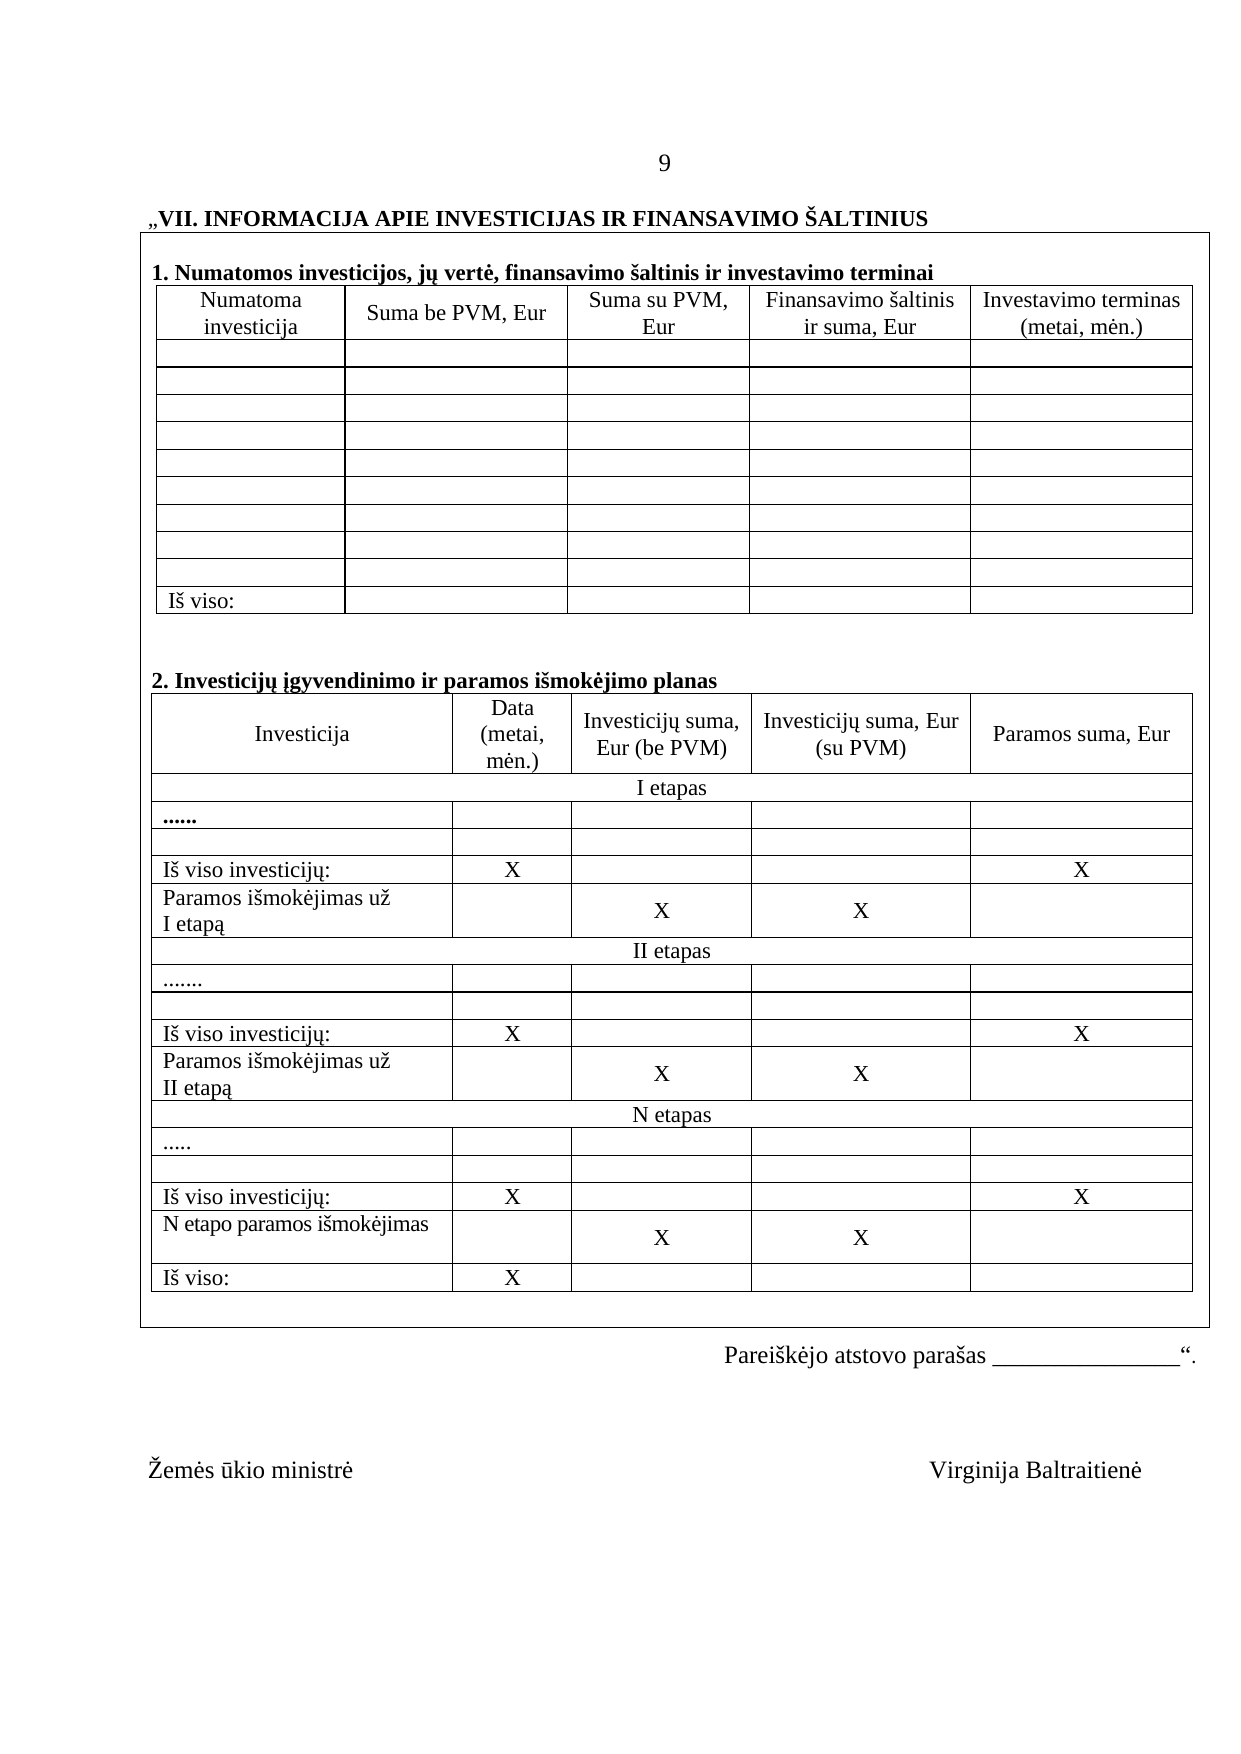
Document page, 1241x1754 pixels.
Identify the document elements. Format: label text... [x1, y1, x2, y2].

table_cell Iš viso investicijų: [152, 856, 452, 883]
table_cell [453, 993, 571, 1019]
table_cell Paramos išmokėjimas už I etapą [152, 884, 452, 937]
table_cell [568, 368, 749, 394]
table_cell [453, 1047, 571, 1100]
table_cell ....... [152, 965, 452, 991]
table_cell [157, 450, 344, 476]
table_cell ..... [152, 1128, 452, 1155]
table_cell [572, 1156, 751, 1182]
table_cell [152, 1156, 452, 1182]
table_cell [971, 1047, 1192, 1100]
table_cell [971, 395, 1192, 421]
table_cell [568, 587, 749, 613]
table_cell [568, 532, 749, 558]
table_cell N etapas [152, 1101, 1192, 1127]
table_cell Iš viso investicijų: [152, 1020, 452, 1046]
table_cell [568, 340, 749, 366]
table_cell [750, 477, 970, 503]
table_cell [971, 1264, 1192, 1291]
table_cell X [752, 884, 970, 937]
table_cell X [572, 884, 751, 937]
table_cell [752, 1264, 970, 1291]
table_header Paramos suma, Eur [971, 694, 1192, 773]
table_cell [346, 587, 567, 613]
table_cell [346, 505, 567, 531]
table_cell [971, 1211, 1192, 1263]
table_cell X [971, 856, 1192, 883]
table_cell [453, 802, 571, 828]
table_cell [572, 802, 751, 828]
table_cell I etapas [152, 774, 1192, 801]
table_cell [453, 1156, 571, 1182]
table_cell [157, 340, 344, 366]
table_cell [346, 368, 567, 394]
table_cell [346, 477, 567, 503]
table_cell [346, 450, 567, 476]
table_cell [346, 422, 567, 449]
table_cell [568, 505, 749, 531]
table_cell [971, 1128, 1192, 1155]
table_cell [157, 532, 344, 558]
table_cell [971, 1156, 1192, 1182]
table_cell [971, 505, 1192, 531]
table_cell N etapo paramos išmokėjimas [152, 1211, 452, 1263]
table_header Finansavimo šaltinis ir suma, Eur [750, 286, 970, 339]
table_cell II etapas [152, 938, 1192, 964]
table_cell [568, 559, 749, 586]
table_cell [572, 1183, 751, 1209]
table_header Suma be PVM, Eur [346, 286, 567, 339]
table_cell [750, 559, 970, 586]
table_header 1. Numatomos investicijos, jų vertė, finansavimo šaltinis ir investavimo terminai 2. Investicijų įgyvendinimo ir paramos išmokėjimo planas [141, 233, 1209, 1327]
table_cell [572, 829, 751, 855]
table_header Suma su PVM, Eur [568, 286, 749, 339]
table_cell [152, 829, 452, 855]
table_cell [750, 340, 970, 366]
table_cell [750, 422, 970, 449]
table_cell [453, 829, 571, 855]
text Žemės ūkio ministrė Virginija Baltraitienė [148, 1455, 1181, 1484]
table_cell [971, 802, 1192, 828]
table_cell [750, 587, 970, 613]
table_cell [971, 368, 1192, 394]
table_cell Iš viso: [152, 1264, 452, 1291]
table_cell [750, 505, 970, 531]
table_cell [572, 965, 751, 991]
table_cell [750, 450, 970, 476]
table_cell [752, 856, 970, 883]
table_cell [572, 993, 751, 1019]
table_cell X [572, 1047, 751, 1100]
table_cell [568, 477, 749, 503]
table_cell [971, 587, 1192, 613]
table_header Numatoma investicija [157, 286, 344, 339]
table_cell X [752, 1211, 970, 1263]
table_cell [346, 340, 567, 366]
table_cell X [572, 1211, 751, 1263]
table_cell [346, 532, 567, 558]
table_cell [752, 1183, 970, 1209]
table_header Investicijų suma, Eur (be PVM) [572, 694, 751, 773]
table_cell X [752, 1047, 970, 1100]
table_cell [346, 559, 567, 586]
table_cell [971, 532, 1192, 558]
table_cell [572, 1264, 751, 1291]
table_cell X [453, 1020, 571, 1046]
table_cell [971, 477, 1192, 503]
table_cell [572, 1128, 751, 1155]
table_cell [157, 395, 344, 421]
table_cell [157, 422, 344, 449]
table_cell [572, 856, 751, 883]
table_cell Iš viso investicijų: [152, 1183, 452, 1209]
table_cell [971, 422, 1192, 449]
table_cell [157, 559, 344, 586]
table_cell X [971, 1020, 1192, 1046]
table_cell [572, 1020, 751, 1046]
table_cell [752, 1020, 970, 1046]
table_cell [157, 505, 344, 531]
table_cell [453, 884, 571, 937]
table_cell [750, 368, 970, 394]
table_cell [971, 884, 1192, 937]
table_cell [971, 340, 1192, 366]
table_cell [453, 965, 571, 991]
table_cell [157, 368, 344, 394]
table_cell [750, 395, 970, 421]
table_header Investicija [152, 694, 452, 773]
table_cell [453, 1211, 571, 1263]
table_cell [752, 802, 970, 828]
table_cell [157, 477, 344, 503]
table_cell X [453, 1183, 571, 1209]
table_cell [750, 532, 970, 558]
table_cell [346, 395, 567, 421]
table_header Investicijų suma, Eur (su PVM) [752, 694, 970, 773]
table_cell X [971, 1183, 1192, 1209]
table_header Investavimo terminas (metai, mėn.) [971, 286, 1192, 339]
table_header Data (metai, mėn.) [453, 694, 571, 773]
table_cell [752, 829, 970, 855]
table_cell [152, 993, 452, 1019]
table_cell [752, 965, 970, 991]
table_cell [752, 1128, 970, 1155]
table_cell X [453, 1264, 571, 1291]
table_cell [752, 993, 970, 1019]
table_cell [568, 422, 749, 449]
table_cell Iš viso: [157, 587, 344, 613]
table_cell [453, 1128, 571, 1155]
table_cell Paramos išmokėjimas už II etapą [152, 1047, 452, 1100]
table_cell [971, 965, 1192, 991]
table_cell [971, 993, 1192, 1019]
table_cell [971, 559, 1192, 586]
table_cell ...... [152, 802, 452, 828]
table_cell [568, 450, 749, 476]
table_cell [971, 829, 1192, 855]
table_cell [971, 450, 1192, 476]
table_cell [752, 1156, 970, 1182]
table_cell [568, 395, 749, 421]
table_cell X [453, 856, 571, 883]
text „VII. INFORMACIJA APIE INVESTICIJAS IR FINANSAVIMO ŠALTINIUS [148, 205, 1181, 232]
text Pareiškėjo atstovo parašas _______________“. [148, 1340, 1196, 1369]
